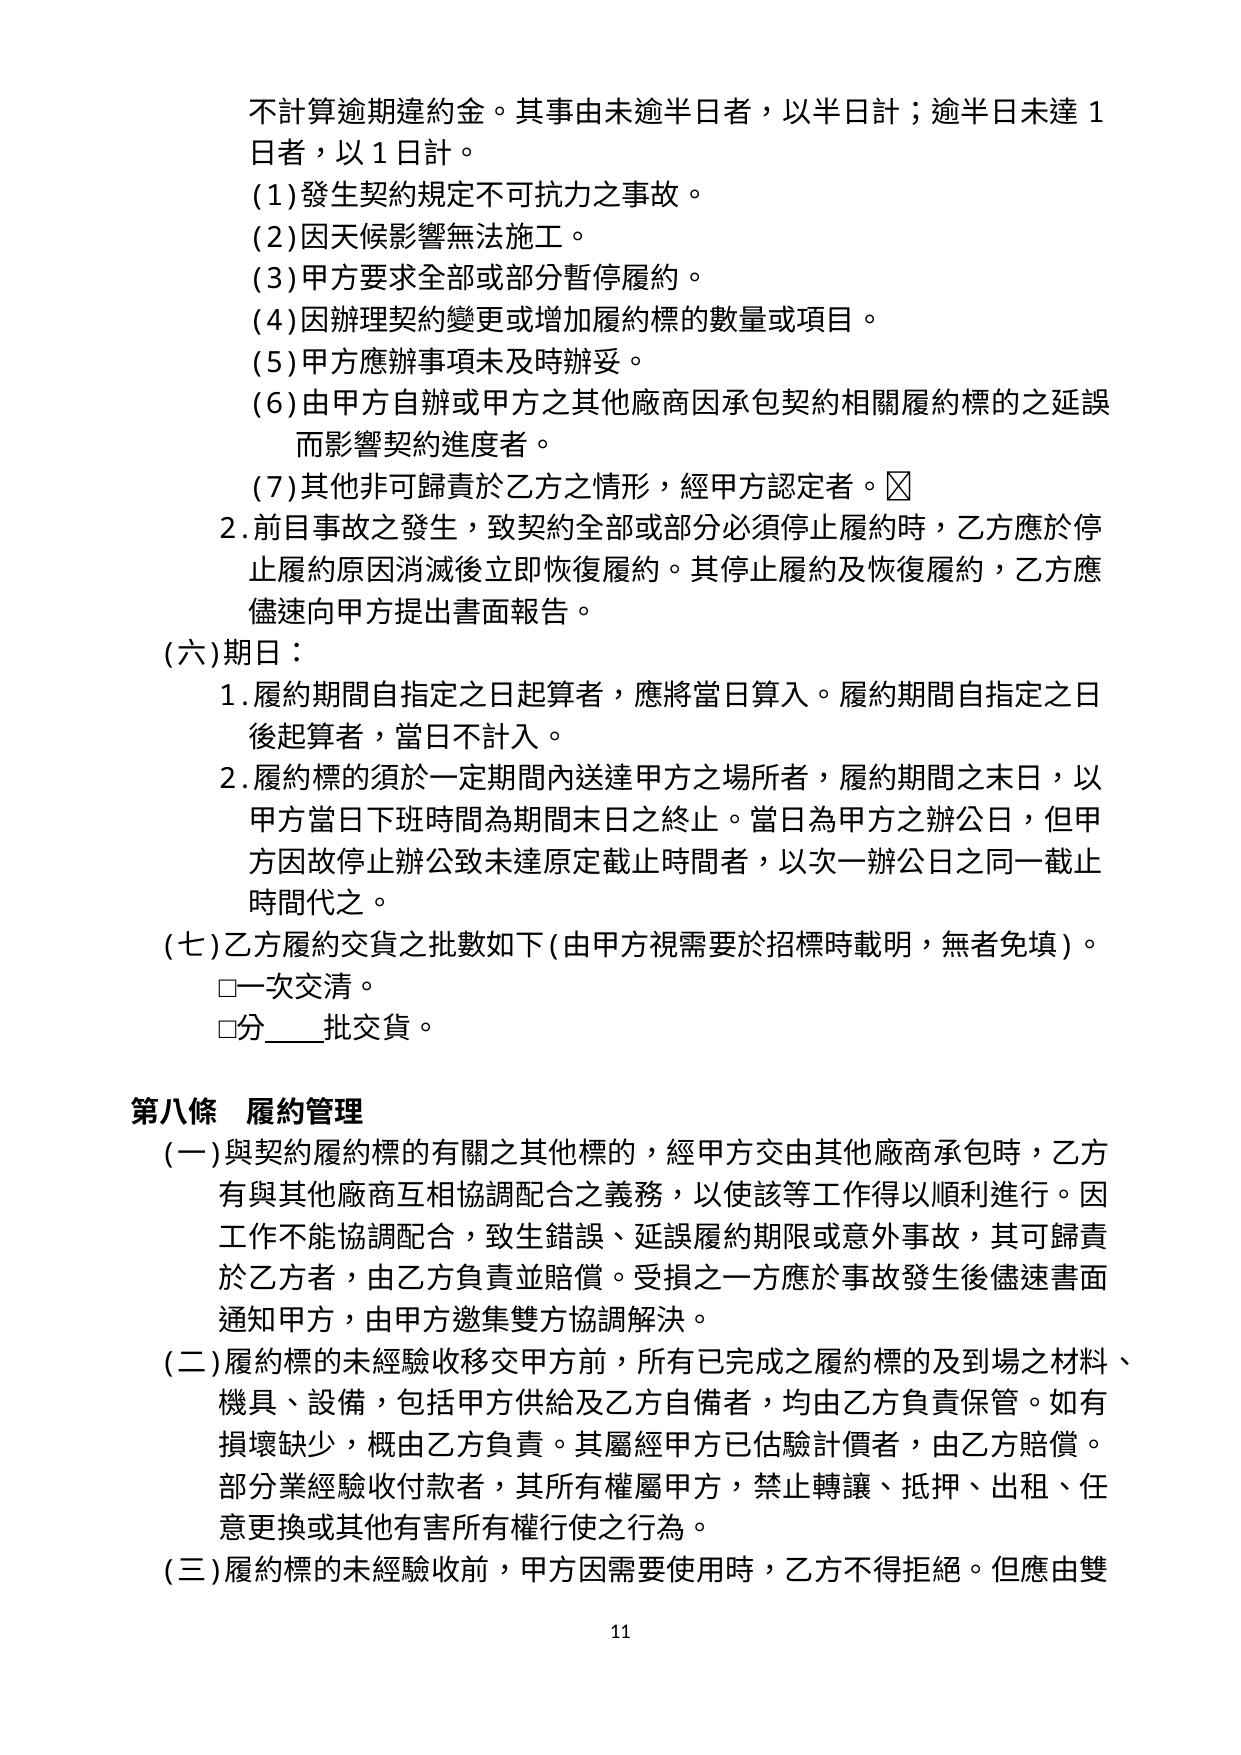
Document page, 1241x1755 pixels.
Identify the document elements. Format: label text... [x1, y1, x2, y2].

text (1)發生契約規定不可抗力之事故。 [248, 172, 1110, 214]
text 1.履約期限內，有下列情形之一，且確非可歸責於乙方，而需展延履約期限者，乙方應於事故發生或消失後 日內（由甲方於招標時載明；未載明者，為7日）通知甲方，並檢具事證，以書面向甲方申請展延履約期限。甲方得審酌其情形後，以書面同意延長履約期限，不計算逾期違約金。其事由未逾半日者，以半日計；逾半日未達1日者，以1日計。 [218, 89, 1104, 172]
text 2.前目事故之發生，致契約全部或部分必須停止履約時，乙方應於停止履約原因消滅後立即恢復履約。其停止履約及恢復履約，乙方應儘速向甲方提出書面報告。 [218, 505, 1104, 630]
text □一次交清。 [218, 964, 1104, 1005]
text (5)甲方應辦事項未及時辦妥。 [248, 339, 1110, 380]
text (3)甲方要求全部或部分暫停履約。 [248, 255, 1110, 297]
text 2.履約標的須於一定期間內送達甲方之場所者，履約期間之末日，以甲方當日下班時間為期間末日之終止。當日為甲方之辦公日，但甲方因故停止辦公致未達原定截止時間者，以次一辦公日之同一截止時間代之。 [218, 755, 1104, 922]
text (二)履約標的未經驗收移交甲方前，所有已完成之履約標的及到場之材料、機具、設備，包括甲方供給及乙方自備者，均由乙方負責保管。如有損壞缺少，概由乙方負責。其屬經甲方已估驗計價者，由乙方賠償。部分業經驗收付款者，其所有權屬甲方，禁止轉讓、抵押、出租、任意更換或其他有害所有權行使之行為。 [159, 1339, 1110, 1547]
text 第八條 履約管理 [130, 1089, 1110, 1130]
text (2)因天候影響無法施工。 [248, 214, 1110, 255]
text (7)其他非可歸責於乙方之情形，經甲方認定者。 [248, 464, 1110, 505]
text (6)由甲方自辦或甲方之其他廠商因承包契約相關履約標的之延誤而影響契約進度者。 [248, 380, 1110, 464]
text (六)期日： [159, 630, 1110, 672]
text 1.履約期間自指定之日起算者，應將當日算入。履約期間自指定之日後起算者，當日不計入。 [218, 672, 1104, 755]
text (三)履約標的未經驗收前，甲方因需要使用時，乙方不得拒絕。但應由雙 [159, 1547, 1110, 1589]
text (七)乙方履約交貨之批數如下(由甲方視需要於招標時載明，無者免填)。 [159, 922, 1110, 964]
text (一)與契約履約標的有關之其他標的，經甲方交由其他廠商承包時，乙方有與其他廠商互相協調配合之義務，以使該等工作得以順利進行。因工作不能協調配合，致生錯誤、延誤履約期限或意外事故，其可歸責於乙方者，由乙方負責並賠償。受損之一方應於事故發生後儘速書面通知甲方，由甲方邀集雙方協調解決。 [159, 1130, 1110, 1339]
text (4)因辦理契約變更或增加履約標的數量或項目。 [248, 297, 1110, 339]
text □分 批交貨。 [218, 1005, 1104, 1047]
